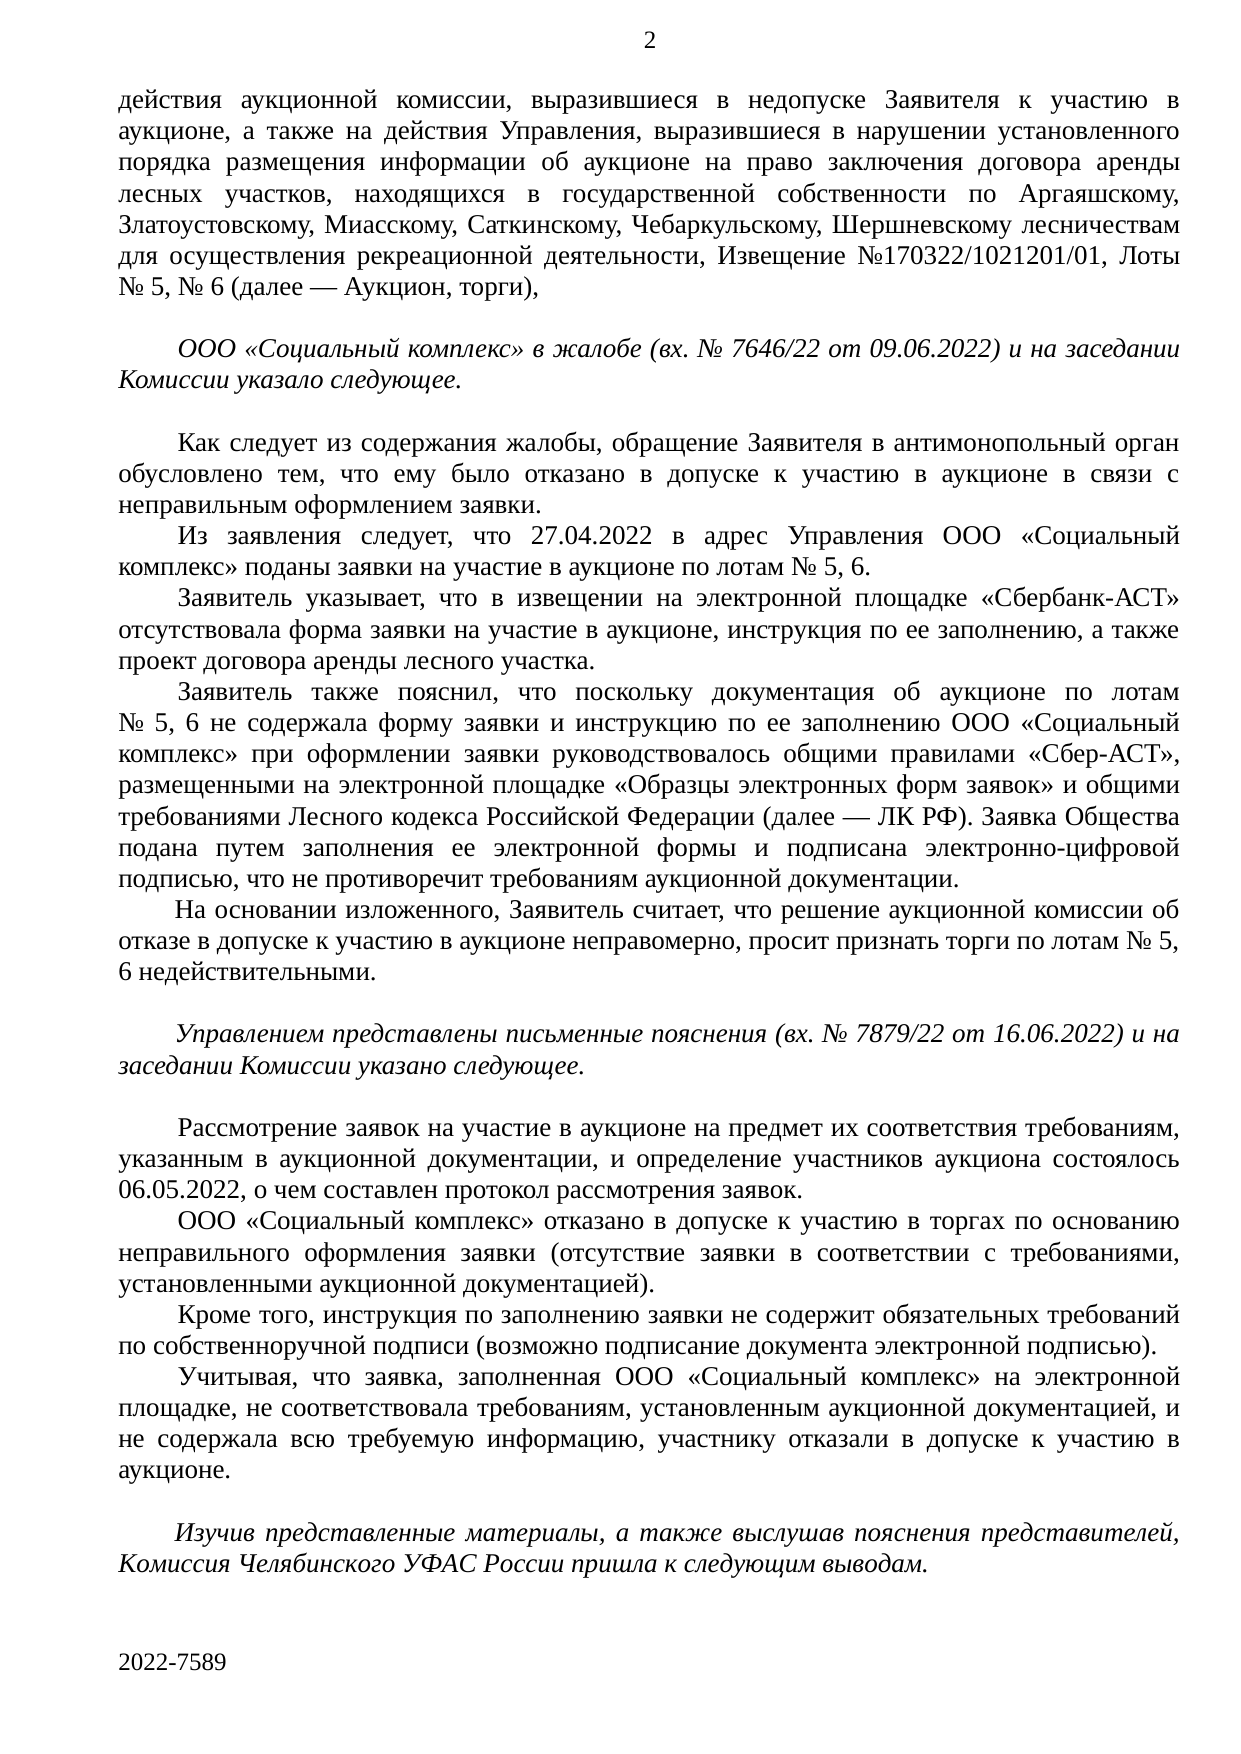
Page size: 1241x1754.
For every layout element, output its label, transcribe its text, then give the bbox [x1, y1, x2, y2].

text ООО «Социальный комплекс» отказано в допуске к участию в торгах по основанию неправильного оформления заявки (отсутствие заявки в соответствии с требованиями, установленными аукционной документацией). [118, 1204, 1181, 1298]
text ООО «Социальный комплекс» в жалобе (вх. № 7646/22 от 09.06.2022) и на заседании Комиссии указало следующее. [118, 332, 1181, 395]
text Из заявления следует, что 27.04.2022 в адрес Управления ООО «Социальный комплекс» поданы заявки на участие в аукционе по лотам № 5, 6. [118, 519, 1181, 582]
text Как следует из содержания жалобы, обращение Заявителя в антимонопольный орган обусловлено тем, что ему было отказано в допуске к участию в аукционе в связи с неправильным оформлением заявки. [118, 426, 1181, 519]
text Рассмотрение заявок на участие в аукционе на предмет их соответствия требованиям, указанным в аукционной документации, и определение участников аукциона состоялось 06.05.2022, о чем составлен протокол рассмотрения заявок. [118, 1111, 1181, 1204]
text Заявитель указывает, что в извещении на электронной площадке «Сбербанк-АСТ» отсутствовала форма заявки на участие в аукционе, инструкция по ее заполнению, а также проект договора аренды лесного участка. [118, 582, 1181, 675]
text Заявитель также пояснил, что поскольку документация об аукционе по лотам № 5, 6 не содержала форму заявки и инструкцию по ее заполнению ООО «Социальный комплекс» при оформлении заявки руководствовалось общими правилами «Сбер-АСТ», размещенными на электронной площадке «Образцы электронных форм заявок» и общими требованиями Лесного кодекса Российской Федерации (далее — ЛК РФ). Заявка Общества подана путем заполнения ее электронной формы и подписана электронно-цифровой подписью, что не противоречит требованиям аукционной документации. [118, 675, 1181, 893]
text На основании изложенного, Заявитель считает, что решение аукционной комиссии об отказе в допуске к участию в аукционе неправомерно, просит признать торги по лотам № 5, 6 недействительными. [118, 893, 1181, 986]
text Кроме того, инструкция по заполнению заявки не содержит обязательных требований по собственноручной подписи (возможно подписание документа электронной подписью). [118, 1298, 1181, 1360]
text Учитывая, что заявка, заполненная ООО «Социальный комплекс» на электронной площадке, не соответствовала требованиям, установленным аукционной документацией, и не содержала всю требуемую информацию, участнику отказали в допуске к участию в аукционе. [118, 1360, 1181, 1485]
text действия аукционной комиссии, выразившиеся в недопуске Заявителя к участию в аукционе, а также на действия Управления, выразившиеся в нарушении установленного порядка размещения информации об аукционе на право заключения договора аренды лесных участков, находящихся в государственной собственности по Аргаяшскому, Златоустовскому, Миасскому, Саткинскому, Чебаркульскому, Шершневскому лесничествам для осуществления рекреационной деятельности, Извещение №170322/1021201/01, Лоты № 5, № 6 (далее — Аукцион, торги), [118, 83, 1181, 301]
text Управлением представлены письменные пояснения (вх. № 7879/22 от 16.06.2022) и на заседании Комиссии указано следующее. [118, 1018, 1181, 1080]
text Изучив представленные материалы, а также выслушав пояснения представителей, Комиссия Челябинского УФАС России пришла к следующим выводам. [118, 1516, 1181, 1578]
